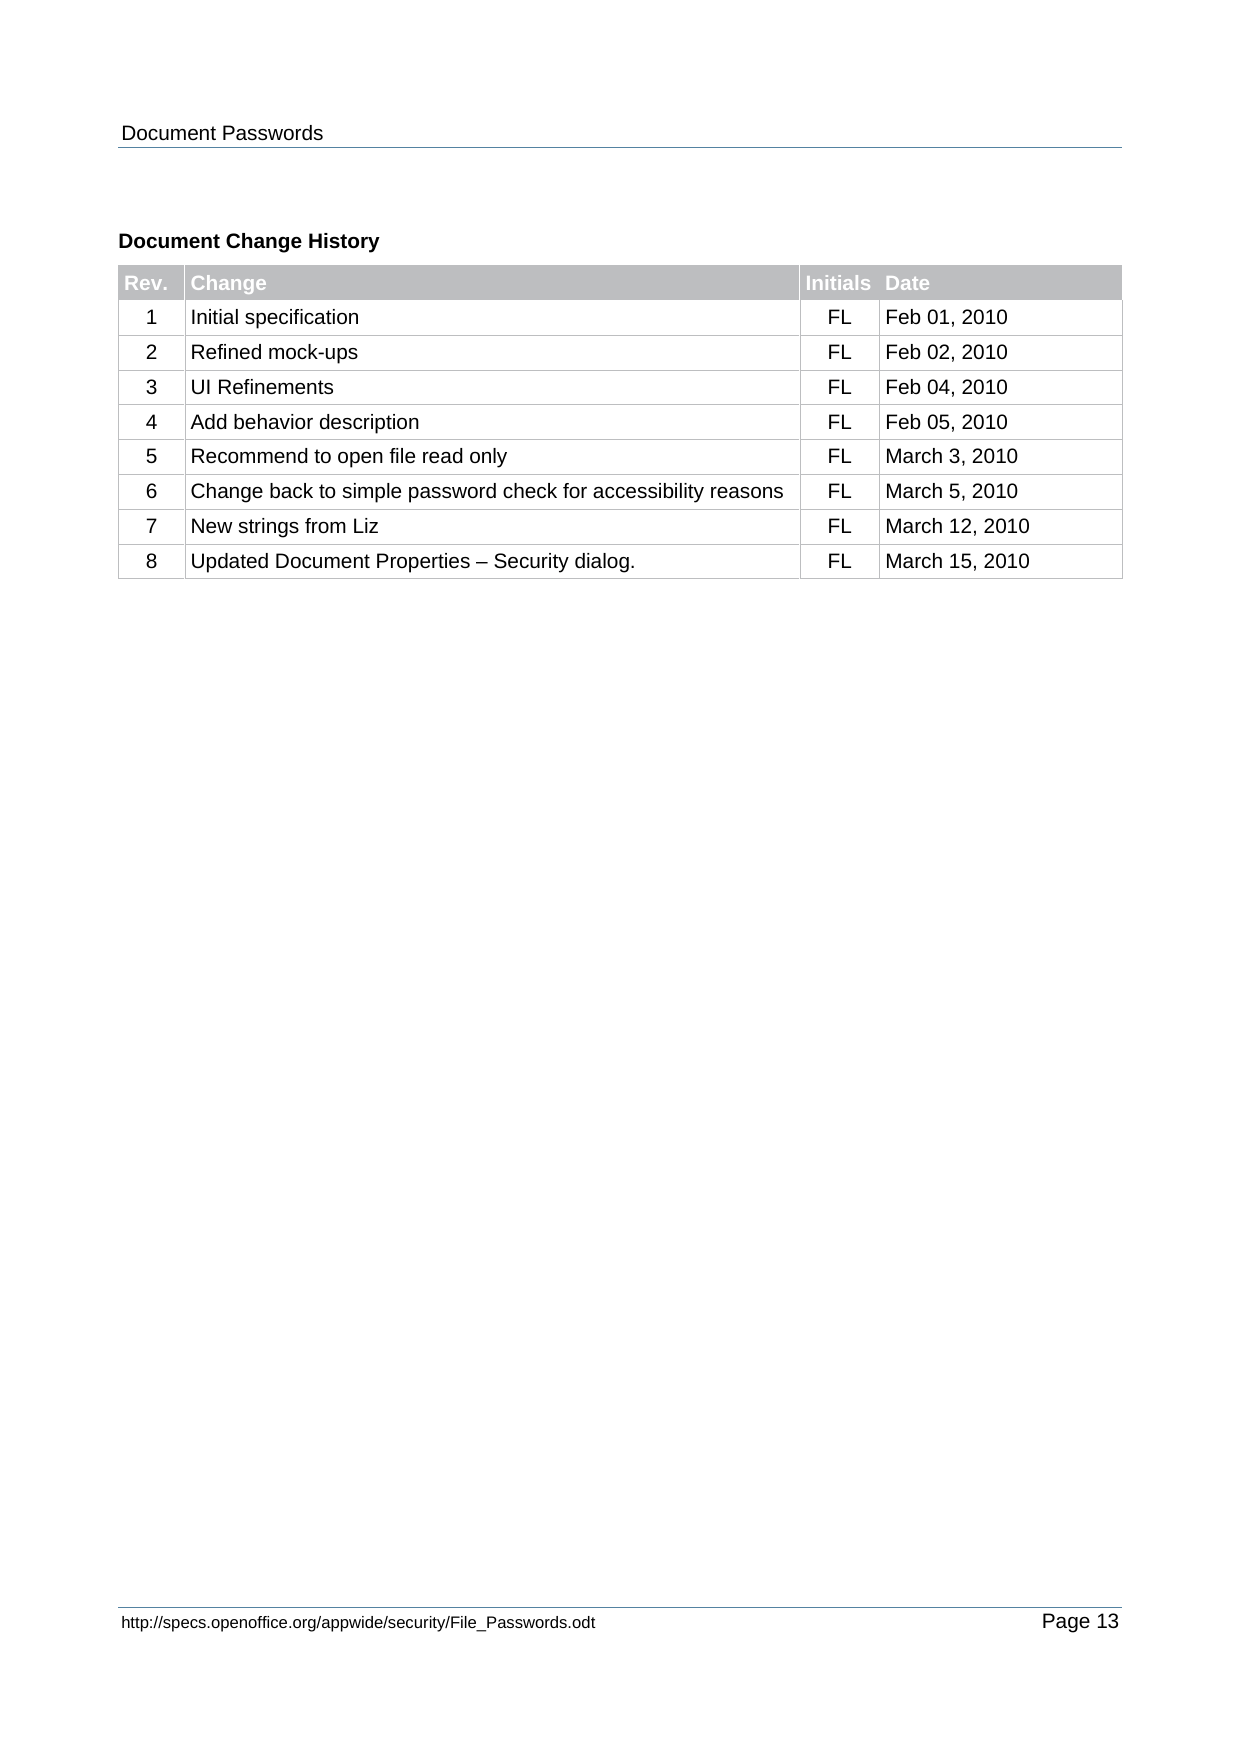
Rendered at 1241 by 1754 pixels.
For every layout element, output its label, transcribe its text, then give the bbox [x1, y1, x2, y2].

table_cell Add behavior description [186, 405, 799, 439]
table_cell FL [801, 336, 879, 370]
table_cell March 15, 2010 [880, 545, 1122, 578]
table_cell Feb 02, 2010 [880, 336, 1122, 370]
table_cell 6 [119, 475, 184, 509]
table_cell FL [801, 510, 879, 544]
table_header Date [879, 265, 1122, 300]
table_cell FL [801, 440, 879, 474]
table_cell FL [801, 475, 879, 509]
table_cell Initial specification [186, 300, 799, 335]
table_cell Feb 01, 2010 [880, 300, 1122, 335]
table_cell 7 [119, 510, 184, 544]
table_cell Refined mock-ups [186, 336, 799, 370]
table_cell UI Refinements [186, 371, 799, 404]
table_header Change [185, 265, 799, 300]
table_cell March 5, 2010 [880, 475, 1122, 509]
table_cell FL [801, 405, 879, 439]
table_cell Recommend to open file read only [186, 440, 799, 474]
table_cell 3 [119, 371, 184, 404]
table_cell March 3, 2010 [880, 440, 1122, 474]
table_cell Change back to simple password check for accessibility reasons [186, 475, 799, 509]
table_cell FL [801, 300, 879, 335]
table_cell Feb 04, 2010 [880, 371, 1122, 404]
table_cell March 12, 2010 [880, 510, 1122, 544]
table_cell Updated Document Properties – Security dialog. [186, 545, 799, 578]
table_cell FL [801, 545, 879, 578]
table_cell 8 [119, 545, 184, 578]
table_cell FL [801, 371, 879, 404]
table_cell New strings from Liz [186, 510, 799, 544]
table_cell 4 [119, 405, 184, 439]
table_cell 1 [119, 300, 184, 335]
table_cell 5 [119, 440, 184, 474]
subtitle Document Change History [118, 230, 1122, 253]
table_header Rev. [118, 265, 184, 300]
table_cell Feb 05, 2010 [880, 405, 1122, 439]
table_cell 2 [119, 336, 184, 370]
table_header Initials [800, 265, 879, 300]
